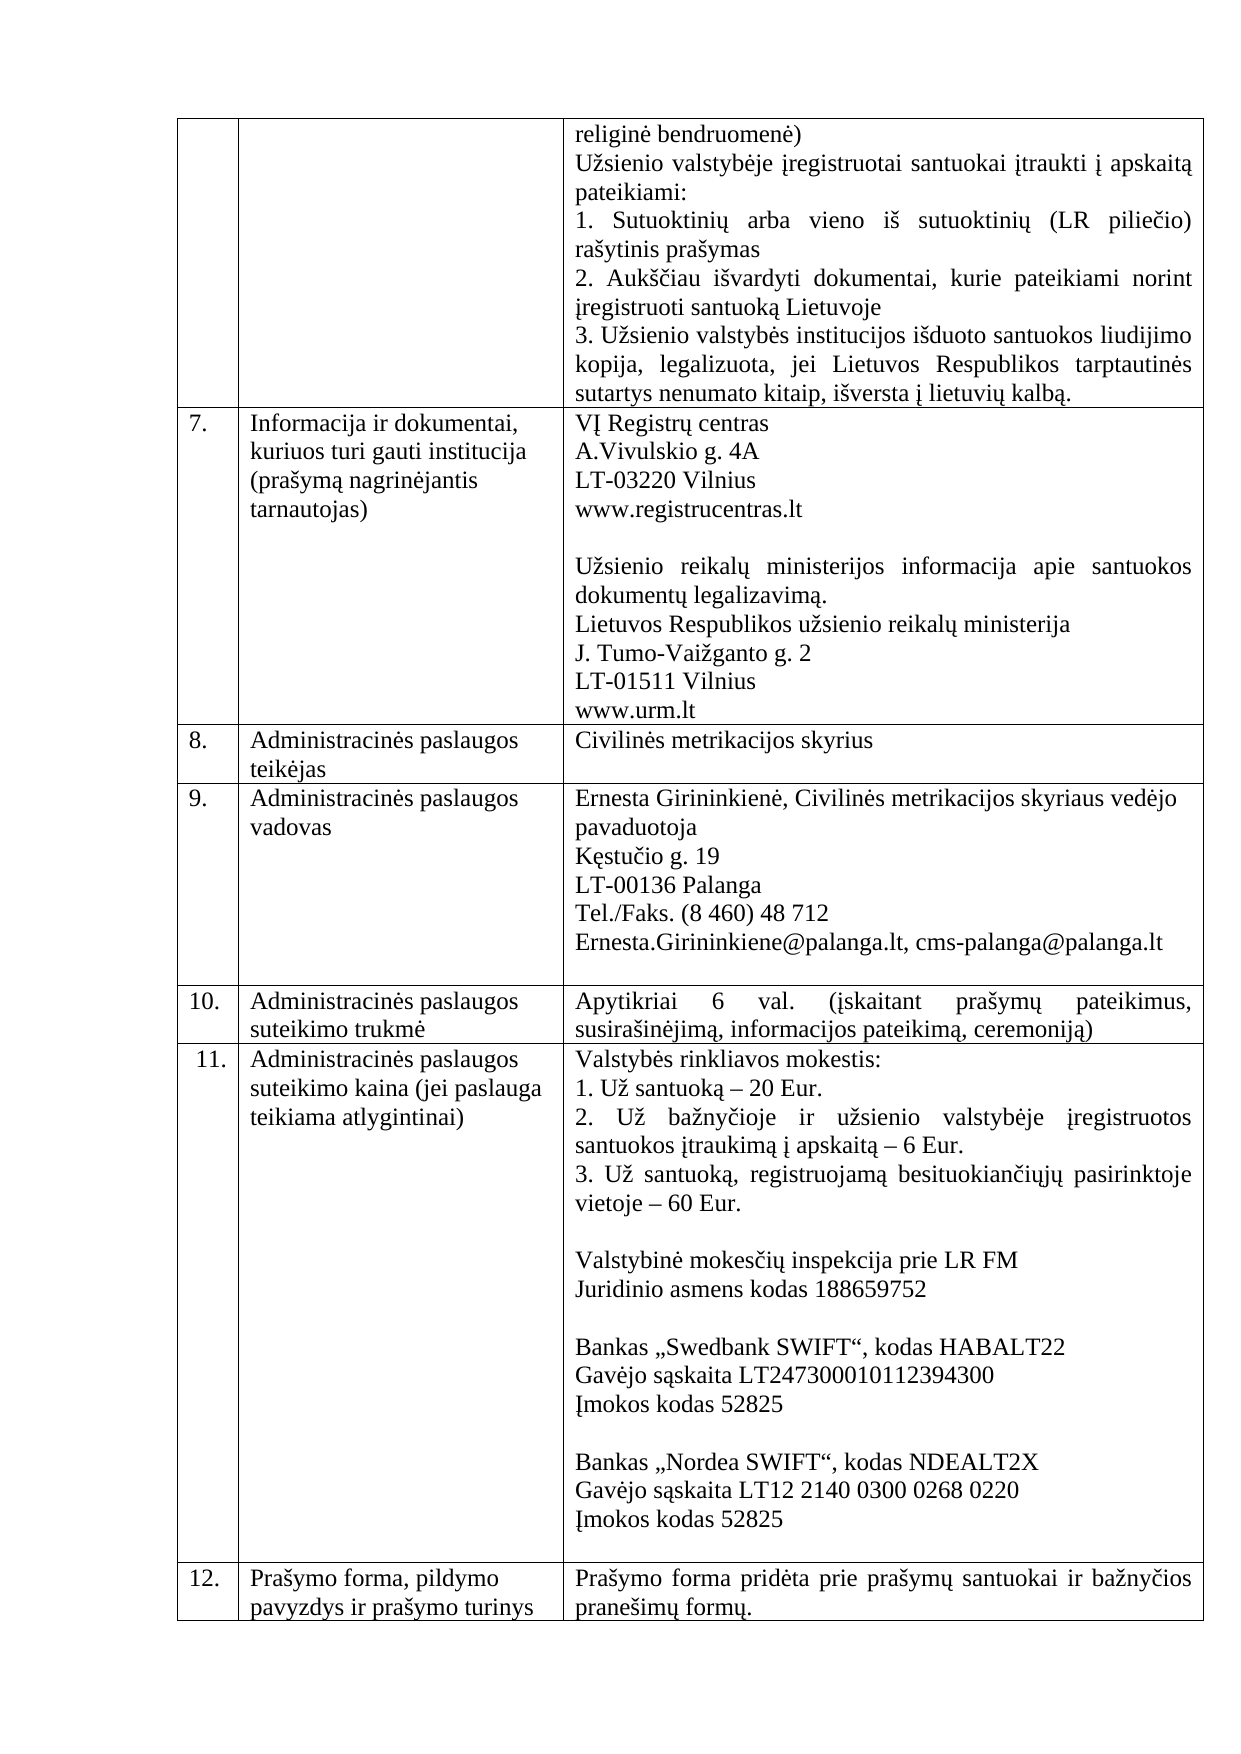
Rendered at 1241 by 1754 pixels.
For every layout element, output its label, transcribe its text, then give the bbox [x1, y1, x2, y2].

table_cell Valstybės rinkliavos mokestis: 1. Už santuoką – 20 Eur. 2. Už bažnyčioje ir užsienio valstybėje įregistruotos santuokos įtraukimą į apskaitą – 6 Eur. 3. Už santuoką, registruojamą besituokiančiųjų pasirinktoje vietoje – 60 Eur. Valstybinė mokesčių inspekcija prie LR FM Juridinio asmens kodas 188659752 Bankas „Swedbank SWIFT“, kodas HABALT22 Gavėjo sąskaita LT247300010112394300 Įmokos kodas 52825 Bankas „Nordea SWIFT“, kodas NDEALT2X Gavėjo sąskaita LT12 2140 0300 0268 0220 Įmokos kodas 52825 [564, 1044, 1203, 1562]
table_cell Administracinės paslaugos teikėjas [239, 725, 563, 782]
table_cell Ernesta Girininkienė, Civilinės metrikacijos skyriaus vedėjo pavaduotoja Kęstučio g. 19 LT-00136 Palanga Tel./Faks. (8 460) 48 712 Ernesta.Girininkiene@palanga.lt, cms-palanga@palanga.lt [564, 784, 1203, 985]
table_cell 10. [178, 986, 238, 1043]
table_cell [239, 119, 563, 407]
table_cell 11. [178, 1044, 238, 1562]
table_cell Apytikriai 6 val. (įskaitant prašymų pateikimus, susirašinėjimą, informacijos pateikimą, ceremoniją) [564, 986, 1203, 1043]
table_cell Prašymo forma, pildymo pavyzdys ir prašymo turinys [239, 1563, 563, 1620]
table_cell Administracinės paslaugos vadovas [239, 784, 563, 985]
table_cell 9. [178, 784, 238, 985]
table_cell 7. [178, 408, 238, 724]
table_cell 8. [178, 725, 238, 782]
table_cell Civilinės metrikacijos skyrius [564, 725, 1203, 782]
table_cell religinė bendruomenė) Užsienio valstybėje įregistruotai santuokai įtraukti į apskaitą pateikiami: 1. Sutuoktinių arba vieno iš sutuoktinių (LR piliečio) rašytinis prašymas 2. Aukščiau išvardyti dokumentai, kurie pateikiami norint įregistruoti santuoką Lietuvoje 3. Užsienio valstybės institucijos išduoto santuokos liudijimo kopija, legalizuota, jei Lietuvos Respublikos tarptautinės sutartys nenumato kitaip, išversta į lietuvių kalbą. [564, 119, 1203, 407]
table_cell [178, 119, 238, 407]
table_cell Administracinės paslaugos suteikimo kaina (jei paslauga teikiama atlygintinai) [239, 1044, 563, 1562]
table_cell Prašymo forma pridėta prie prašymų santuokai ir bažnyčios pranešimų formų. [564, 1563, 1203, 1620]
table_cell 12. [178, 1563, 238, 1620]
table_cell VĮ Registrų centras A.Vivulskio g. 4A LT-03220 Vilnius www.registrucentras.lt Užsienio reikalų ministerijos informacija apie santuokos dokumentų legalizavimą. Lietuvos Respublikos užsienio reikalų ministerija J. Tumo-Vaižganto g. 2 LT-01511 Vilnius www.urm.lt [564, 408, 1203, 724]
table_cell Informacija ir dokumentai, kuriuos turi gauti institucija (prašymą nagrinėjantis tarnautojas) [239, 408, 563, 724]
table_cell Administracinės paslaugos suteikimo trukmė [239, 986, 563, 1043]
